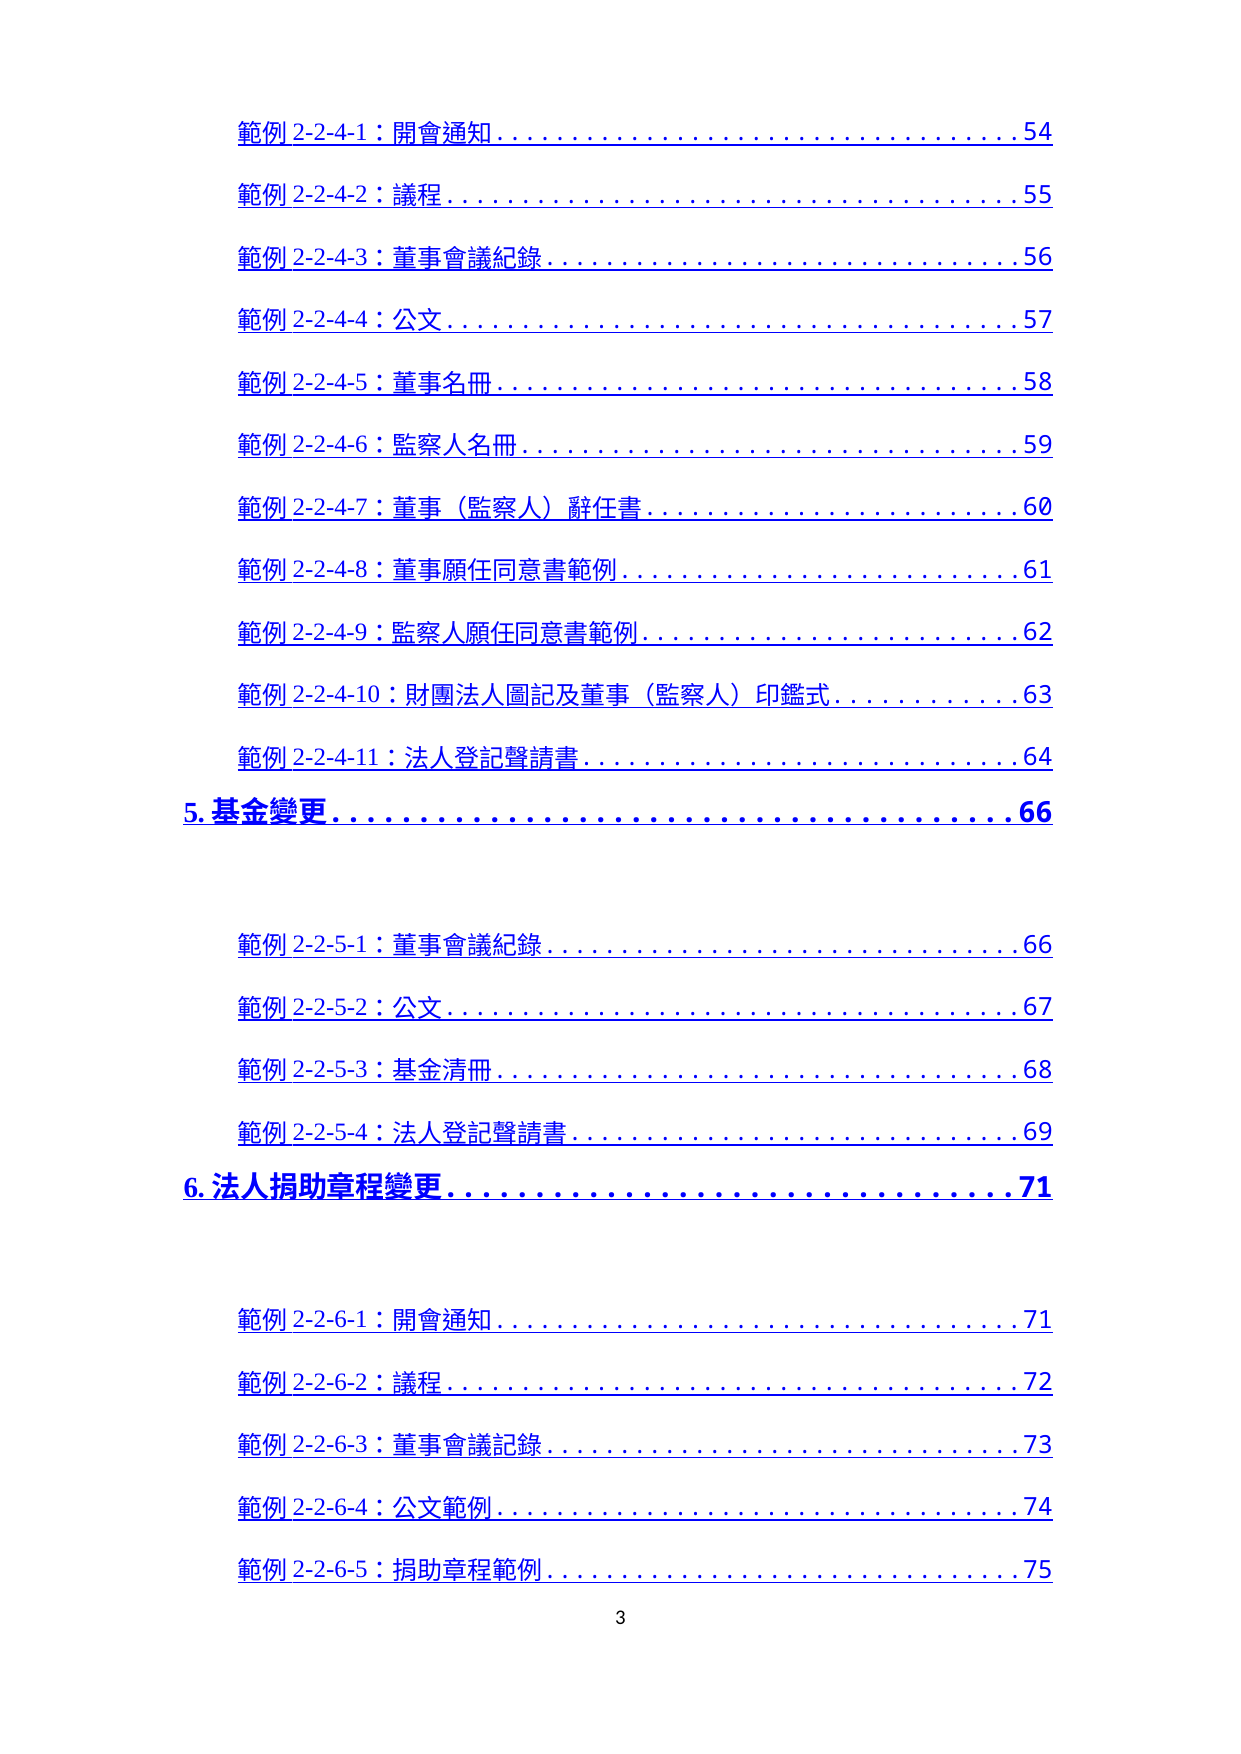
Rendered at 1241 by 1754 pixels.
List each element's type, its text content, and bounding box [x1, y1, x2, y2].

text [237, 333, 1053, 339]
text 6. 法人捐助章程變更 71 [227, 1177, 252, 1199]
text 5. 基金變更 66 [227, 802, 253, 824]
text 範例2-2-4-7：董事（監察人）辭任書 60 [237, 464, 1053, 519]
text 6. 法人捐助章程變更 71 [390, 1177, 426, 1199]
text 範例2-2-4-3：董事會議紀錄 56 [237, 214, 1053, 269]
text 6. 法人捐助章程變更 71 [364, 1177, 378, 1199]
text 範例2-2-6-4：公文範例 74 [237, 1464, 1053, 1519]
text 範例2-2-4-9：監察人願任同意書範例 62 [237, 589, 1053, 644]
text [237, 145, 1053, 152]
text 5. 基金變更 66 [312, 802, 1053, 824]
text [237, 395, 1053, 402]
text [237, 958, 1053, 964]
text 範例2-2-4-4：公文 57 [237, 277, 1053, 332]
text 6. 法人捐助章程變更 71 [427, 1177, 1053, 1199]
text 6. 法人捐助章程變更 71 [277, 1177, 311, 1199]
text 範例2-2-4-2：議程 55 [237, 152, 1053, 207]
text 範例2-2-4-11：法人登記聲請書 64 [237, 714, 1053, 769]
text [237, 1583, 1053, 1589]
text [237, 645, 1053, 652]
text 6. 法人捐助章程變更 71 [319, 1177, 360, 1199]
text [237, 270, 1053, 277]
text 範例2-2-4-8：董事願任同意書範例 61 [237, 527, 1053, 582]
text 6. 法人捐助章程變更 71 [256, 1177, 274, 1199]
text 範例2-2-4-1：開會通知 54 [237, 89, 1053, 144]
text [237, 458, 1053, 464]
text 範例2-2-4-6：監察人名冊 59 [237, 402, 1053, 457]
text [237, 583, 1053, 589]
text [237, 1395, 1053, 1402]
text 5. 基金變更 66 [275, 802, 311, 824]
text [237, 520, 1053, 527]
text [237, 1520, 1053, 1527]
text 範例2-2-6-5：捐助章程範例 75 [237, 1527, 1053, 1582]
text 5. 基金變更 66 [256, 802, 279, 824]
text 6. 法人捐助章程變更 71 [377, 1177, 394, 1199]
text 範例2-2-5-2：公文 67 [237, 964, 1053, 1019]
text [237, 1083, 1053, 1089]
text [237, 770, 1053, 777]
text 範例2-2-5-4：法人登記聲請書 69 [237, 1089, 1053, 1144]
text 範例2-2-5-1：董事會議紀錄 66 [237, 902, 1053, 957]
text 範例2-2-4-5：董事名冊 58 [237, 339, 1053, 394]
text [237, 1145, 1053, 1152]
text [237, 208, 1053, 214]
text 6. 法人捐助章程變更 71 [183, 1177, 228, 1199]
text 範例2-2-5-3：基金清冊 68 [237, 1027, 1053, 1082]
text 範例2-2-6-2：議程 72 [237, 1339, 1053, 1394]
text 範例2-2-6-3：董事會議記錄 73 [237, 1402, 1053, 1457]
text [237, 708, 1053, 714]
text 5. 基金變更 66 [183, 802, 224, 824]
text [237, 1458, 1053, 1464]
text 範例2-2-6-1：開會通知 71 [237, 1277, 1053, 1332]
text [237, 1020, 1053, 1027]
text 範例2-2-4-10：財團法人圖記及董事（監察人）印鑑式 63 [237, 652, 1053, 707]
text [237, 1333, 1053, 1339]
